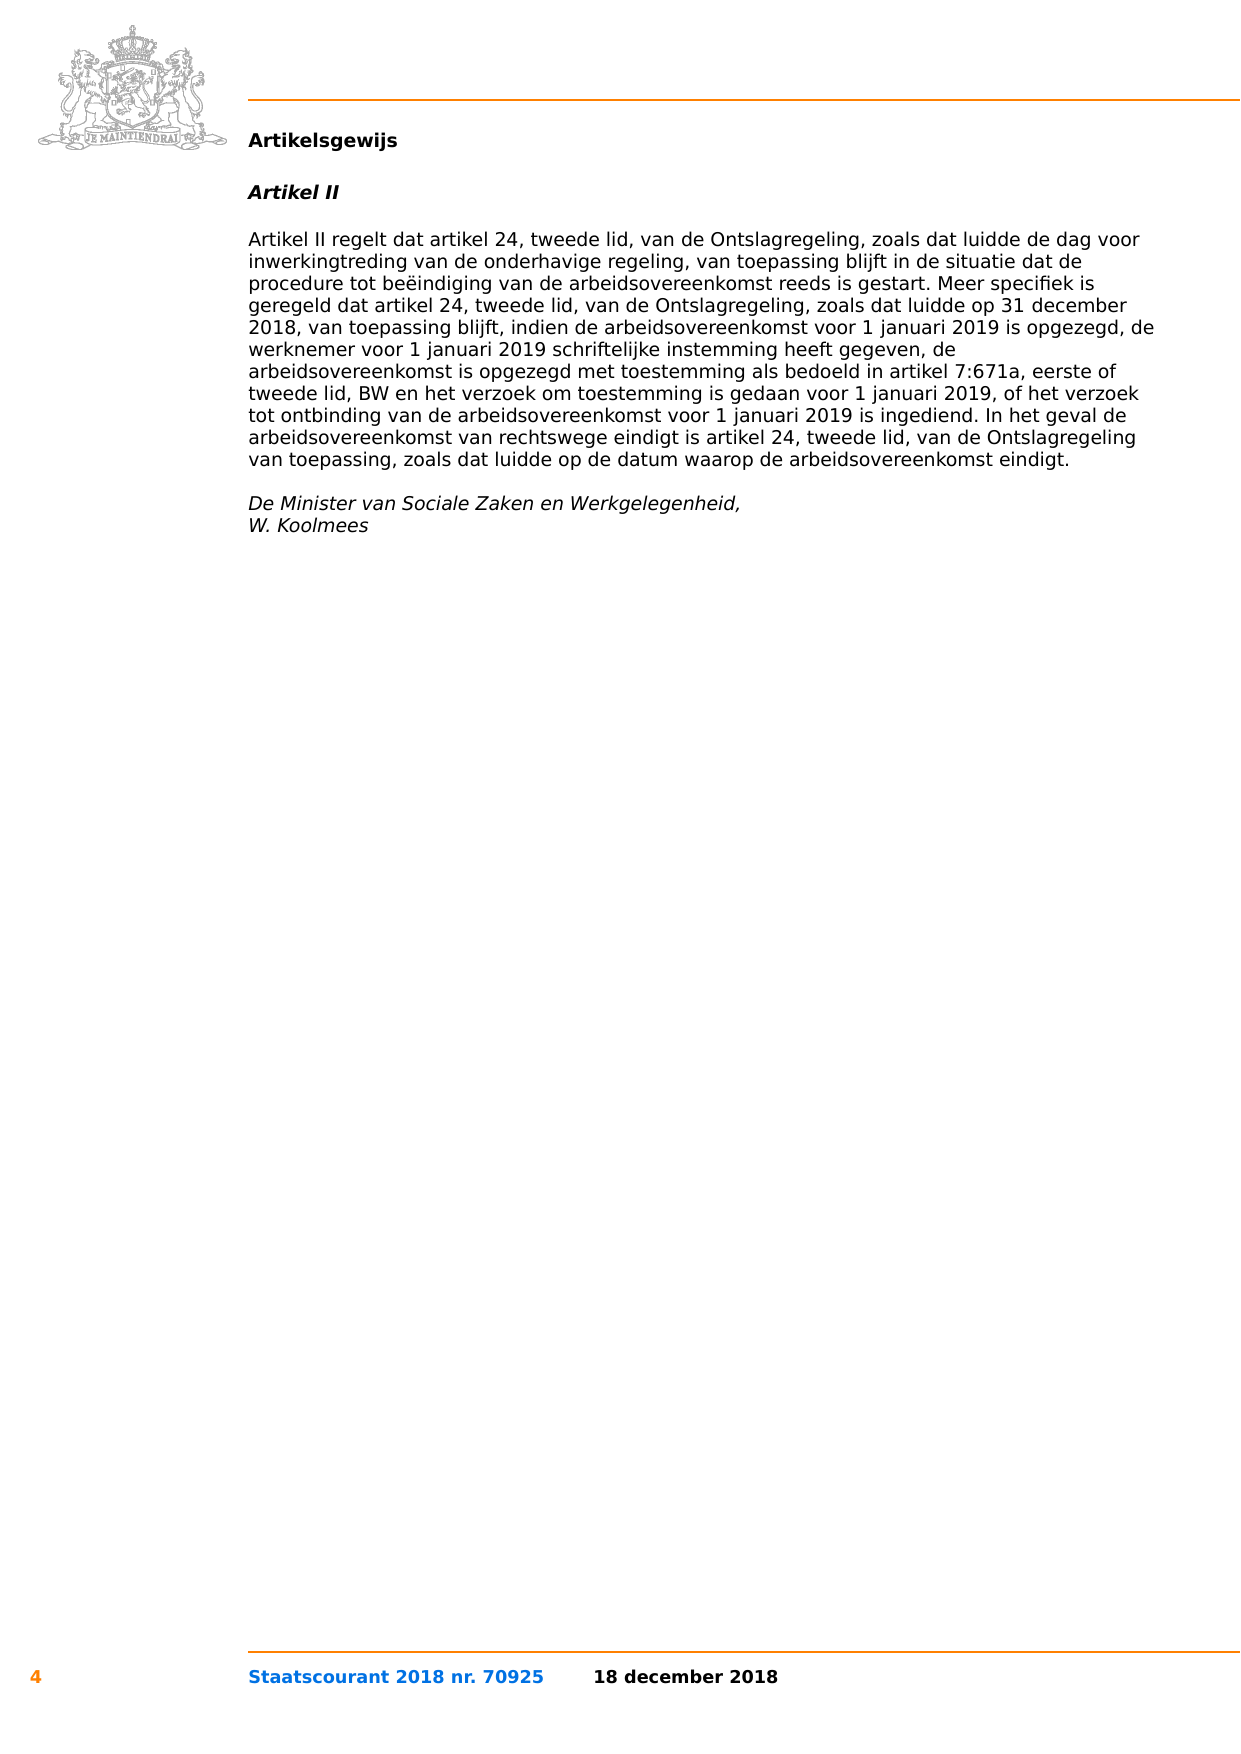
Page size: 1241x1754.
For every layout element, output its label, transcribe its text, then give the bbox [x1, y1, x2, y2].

text Artikel II regelt dat artikel 24, tweede lid, van de Ontslagregeling, zoals dat luidde de dag voor inwerkingtreding van de onderhavige regeling, van toepassing blijft in de situatie dat de procedure tot beëindiging van de arbeidsovereenkomst reeds is gestart. Meer specifiek is geregeld dat artikel 24, tweede lid, van de Ontslagregeling, zoals dat luidde op 31 december 2018, van toepassing blijft, indien de arbeidsovereenkomst voor 1 januari 2019 is opgezegd, de werknemer voor 1 januari 2019 schriftelijke instemming heeft gegeven, de arbeidsovereenkomst is opgezegd met toestemming als bedoeld in artikel 7:671a, eerste of tweede lid, BW en het verzoek om toestemming is gedaan voor 1 januari 2019, of het verzoek tot ontbinding van de arbeidsovereenkomst voor 1 januari 2019 is ingediend. In het geval de arbeidsovereenkomst van rechtswege eindigt is artikel 24, tweede lid, van de Ontslagregeling van toepassing, zoals dat luidde op de datum waarop de arbeidsovereenkomst eindigt. [248, 229, 1163, 471]
picture [38, 25, 227, 150]
text De Minister van Sociale Zaken en Werkgelegenheid, W. Koolmees [248, 492, 1163, 536]
subtitle Artikelsgewijs [248, 130, 1163, 152]
subtitle Artikel II [248, 182, 1163, 204]
